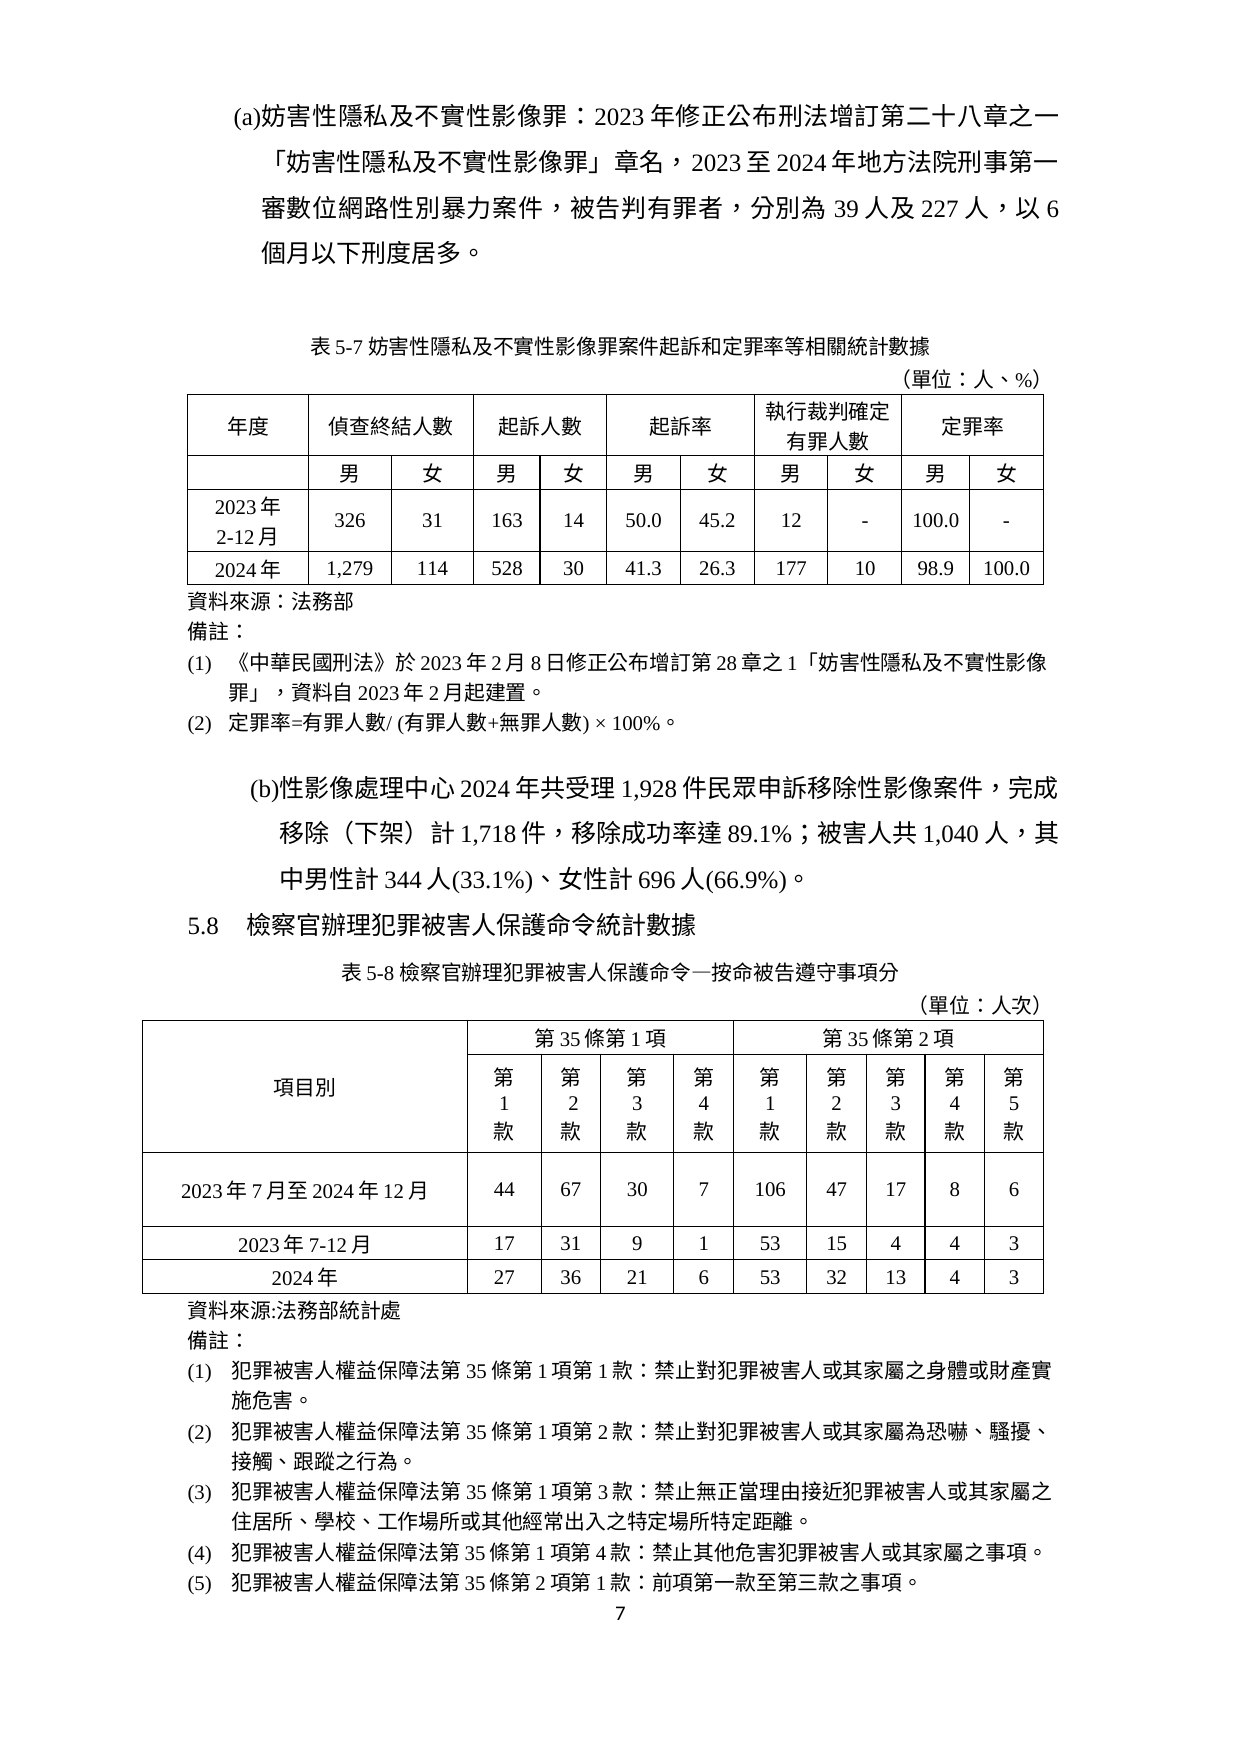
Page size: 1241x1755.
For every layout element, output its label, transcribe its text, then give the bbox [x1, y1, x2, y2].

table_cell [188, 456, 308, 489]
list 犯罪被害人權益保障法第35條第1項第1款：禁止對犯罪被害人或其家屬之身體或財產實施危害。 [187, 1354, 1053, 1415]
list 犯罪被害人權益保障法第35條第1項第3款：禁止無正當理由接近犯罪被害人或其家屬之住居所、學校、工作場所或其他經常出入之特定場所特定距離。 [187, 1475, 1053, 1536]
table_cell 3 [985, 1260, 1043, 1293]
list 性影像處理中心2024年共受理1,928件民眾申訴移除性影像案件，完成移除（下架）計1,718件，移除成功率達89.1%；被害人共1,040人，其中男性計344人(33.1%)、女性計696人(66.9%)。 [279, 760, 1059, 898]
table_cell 第 2 款 [542, 1055, 600, 1152]
table_cell 女 [828, 456, 901, 489]
table_cell 2023年7-12月 [143, 1227, 467, 1259]
text 備註： [187, 616, 1053, 646]
table_cell 女 [970, 456, 1043, 489]
table_cell 114 [392, 552, 473, 584]
text 備註： [187, 1324, 1053, 1354]
table_cell 14 [541, 490, 606, 551]
table_cell 6 [674, 1260, 733, 1293]
table_cell 2023年 2-12月 [188, 490, 308, 551]
text 資料來源：法務部 [187, 585, 1053, 616]
table_cell 163 [474, 490, 539, 551]
subtitle 表5-8 檢察官辦理犯罪被害人保護命令—按命被告遵守事項分 [187, 944, 1053, 989]
table_cell 第 2 款 [807, 1055, 866, 1152]
table_cell 4 [926, 1227, 984, 1259]
table_cell 第 4 款 [674, 1055, 733, 1152]
table_cell 27 [468, 1260, 541, 1293]
table_cell 1,279 [309, 552, 391, 584]
table_cell 2024年 [143, 1260, 467, 1293]
table_cell 100.0 [970, 552, 1043, 584]
table_cell - [970, 490, 1043, 551]
table_header 年度 [188, 395, 308, 455]
table_cell 13 [867, 1260, 924, 1293]
table_cell 67 [542, 1153, 600, 1226]
table_cell 53 [734, 1227, 806, 1259]
table_cell 9 [601, 1227, 673, 1259]
table_cell 第 3 款 [601, 1055, 673, 1152]
table_cell 女 [541, 456, 606, 489]
table_cell 100.0 [902, 490, 969, 551]
table_header 第35條第1項 [468, 1021, 733, 1053]
list 定罪率=有罪人數/ (有罪人數+無罪人數) × 100%。 [187, 706, 1053, 736]
table_header 執行裁判確定有罪人數 [755, 395, 901, 455]
table_cell 男 [755, 456, 827, 489]
table_cell 第 4 款 [926, 1055, 984, 1152]
table_header 起訴率 [607, 395, 754, 455]
table_cell 6 [985, 1153, 1043, 1226]
table_cell 326 [309, 490, 391, 551]
list 妨害性隱私及不實性影像罪：2023年修正公布刑法增訂第二十八章之一「妨害性隱私及不實性影像罪」章名，2023至2024年地方法院刑事第一審數位網路性別暴力案件，被告判有罪者，分別為39人及227人，以6個月以下刑度居多。 [261, 89, 1059, 272]
table_cell 1 [674, 1227, 733, 1259]
table_cell 男 [309, 456, 391, 489]
table_cell 2024年 [188, 552, 308, 584]
table_cell 10 [828, 552, 901, 584]
subtitle 表5-7 妨害性隱私及不實性影像罪案件起訴和定罪率等相關統計數據 [187, 318, 1053, 364]
table_cell 男 [607, 456, 680, 489]
table_cell 15 [807, 1227, 866, 1259]
table_cell 第 5 款 [985, 1055, 1043, 1152]
table_header 定罪率 [902, 395, 1043, 455]
table_cell 45.2 [681, 490, 754, 551]
list 犯罪被害人權益保障法第35條第1項第4款：禁止其他危害犯罪被害人或其家屬之事項。 [187, 1536, 1053, 1566]
list 犯罪被害人權益保障法第35條第2項第1款：前項第一款至第三款之事項。 [187, 1566, 1053, 1596]
table_cell 2023年7月至2024年12月 [143, 1153, 467, 1226]
text 資料來源:法務部統計處 [187, 1294, 1053, 1324]
table_cell 30 [601, 1153, 673, 1226]
table_cell 177 [755, 552, 827, 584]
table_cell 106 [734, 1153, 806, 1226]
table_cell 4 [926, 1260, 984, 1293]
table_cell 98.9 [902, 552, 969, 584]
table_cell 3 [985, 1227, 1043, 1259]
text （單位：人次） [187, 989, 1053, 1020]
list 檢察官辦理犯罪被害人保護命令統計數據 [187, 898, 1059, 944]
list 《中華民國刑法》於2023年2月8日修正公布增訂第28章之1「妨害性隱私及不實性影像罪」，資料自2023年2月起建置。 [187, 646, 1053, 706]
table_cell 31 [542, 1227, 600, 1259]
table_cell 7 [674, 1153, 733, 1226]
table_header 第35條第2項 [734, 1021, 1043, 1053]
table_cell 32 [807, 1260, 866, 1293]
table_cell 女 [392, 456, 473, 489]
table_cell 17 [867, 1153, 924, 1226]
list 犯罪被害人權益保障法第35條第1項第2款：禁止對犯罪被害人或其家屬為恐嚇、騷擾、接觸、跟蹤之行為。 [187, 1415, 1053, 1475]
table_cell 53 [734, 1260, 806, 1293]
table_header 起訴人數 [474, 395, 606, 455]
table_cell 47 [807, 1153, 866, 1226]
table_cell 36 [542, 1260, 600, 1293]
table_cell 4 [867, 1227, 924, 1259]
table_cell 50.0 [607, 490, 680, 551]
table_cell 男 [474, 456, 539, 489]
text （單位：人、%） [187, 364, 1053, 394]
table_cell 第 1 款 [734, 1055, 806, 1152]
table_cell 528 [474, 552, 539, 584]
table_cell 第 3 款 [867, 1055, 924, 1152]
table_cell - [828, 490, 901, 551]
table_cell 26.3 [681, 552, 754, 584]
table_header 偵查終結人數 [309, 395, 473, 455]
table_cell 17 [468, 1227, 541, 1259]
table_cell 8 [926, 1153, 984, 1226]
table_cell 第 1 款 [468, 1055, 541, 1152]
table_header 項目別 [143, 1021, 467, 1152]
table_cell 12 [755, 490, 827, 551]
table_cell 30 [541, 552, 606, 584]
table_cell 女 [681, 456, 754, 489]
table_cell 31 [392, 490, 473, 551]
table_cell 44 [468, 1153, 541, 1226]
table_cell 21 [601, 1260, 673, 1293]
table_cell 男 [902, 456, 969, 489]
table_cell 41.3 [607, 552, 680, 584]
